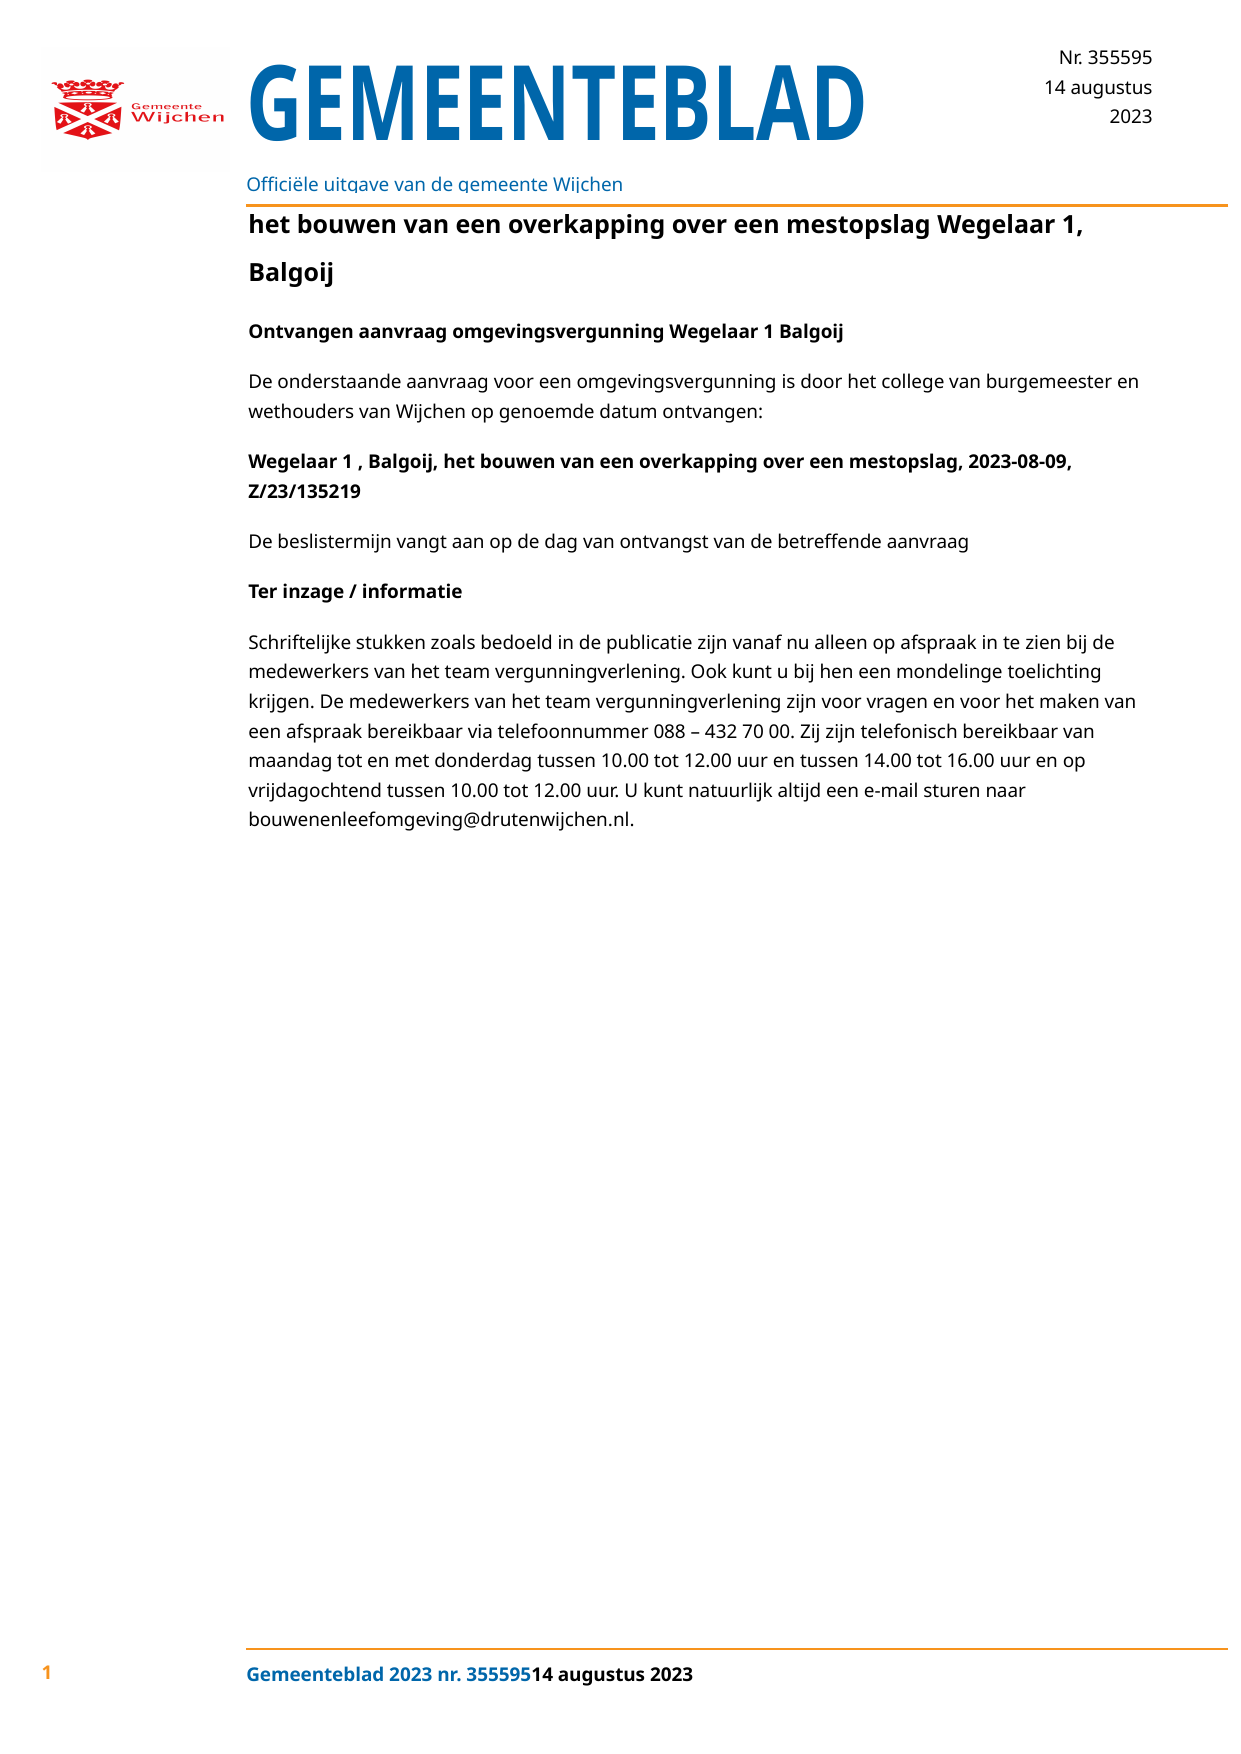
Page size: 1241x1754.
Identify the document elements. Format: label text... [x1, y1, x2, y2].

text Schriftelijke stukken zoals bedoeld in de publicatie zijn vanaf nu alleen op afspraak in te zien bij de medewerkers van het team vergunningverlening. Ook kunt u bij hen een mondelinge toelichting krijgen. De medewerkers van het team vergunningverlening zijn voor vragen en voor het maken van een afspraak bereikbaar via telefoonnummer 088 – 432 70 00. Zij zijn telefonisch bereikbaar van maandag tot en met donderdag tussen 10.00 tot 12.00 uur en tussen 14.00 tot 16.00 uur en op vrijdagochtend tussen 10.00 tot 12.00 uur. U kunt natuurlijk altijd een e-mail sturen naar bouwenenleefomgeving@drutenwijchen.nl. [248, 629, 1152, 832]
text De onderstaande aanvraag voor een omgevingsvergunning is door het college van burgemeester en wethouders van Wijchen op genoemde datum ontvangen: [248, 368, 1152, 424]
text het bouwen van een overkapping over een mestopslag Wegelaar 1, Balgoij [248, 207, 1152, 288]
text Wegelaar 1 , Balgoij, het bouwen van een overkapping over een mestopslag, 2023-08-09, Z/23/135219 [248, 448, 1152, 504]
text De beslistermijn vangt aan op de dag van ontvangst van de betreffende aanvraag [248, 528, 1152, 554]
text Ontvangen aanvraag omgevingsvergunning Wegelaar 1 Balgoij [248, 318, 1152, 344]
text Ter inzage / informatie [248, 579, 1152, 604]
picture [41, 47, 231, 172]
